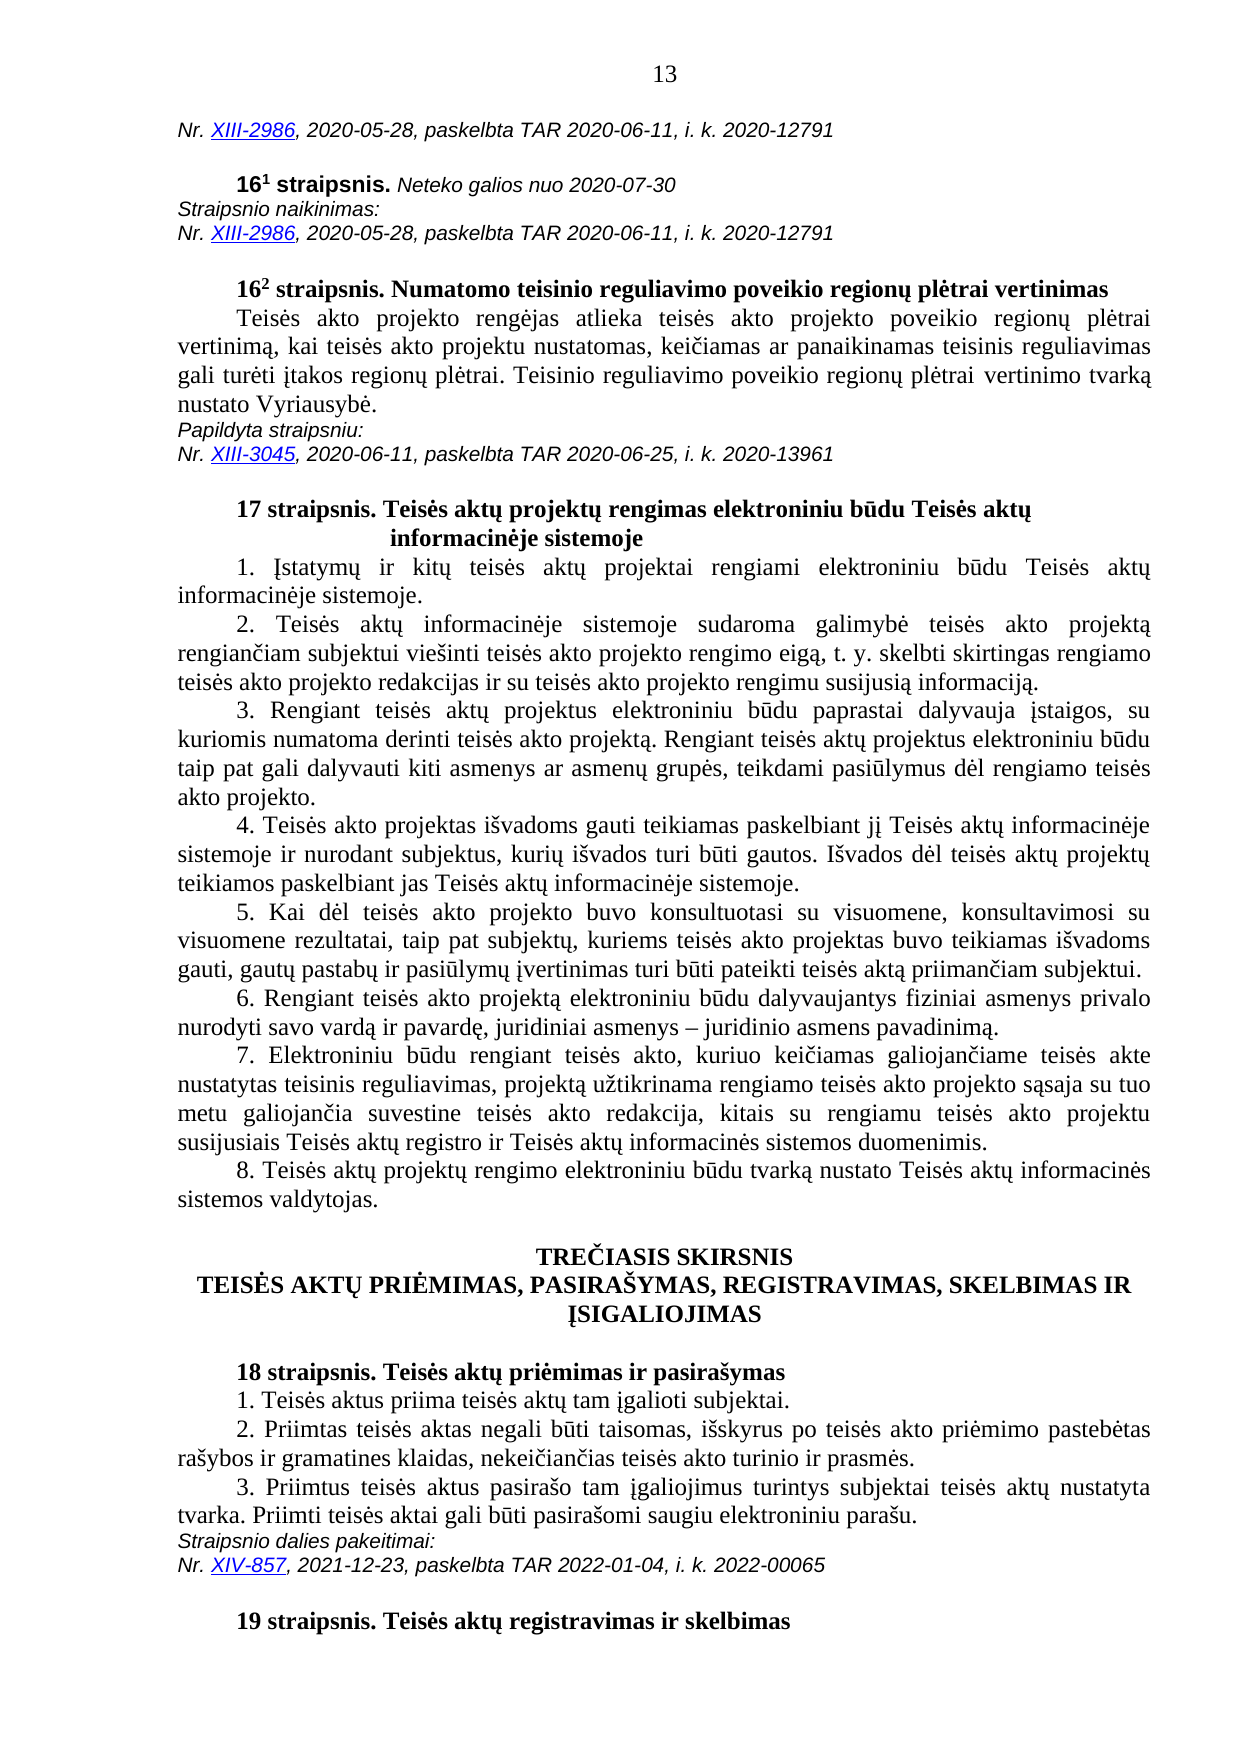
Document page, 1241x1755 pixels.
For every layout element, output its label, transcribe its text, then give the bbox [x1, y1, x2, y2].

text TREČIASIS SKIRSNIS [177, 1242, 1152, 1271]
text 5. Kai dėl teisės akto projekto buvo konsultuotasi su visuomene, konsultavimosi su visuomene rezultatai, taip pat subjektų, kuriems teisės akto projektas buvo teikiamas išvadoms gauti, gautų pastabų ir pasiūlymų įvertinimas turi būti pateikti teisės aktą priimančiam subjektui. [177, 897, 1152, 983]
text 1. Įstatymų ir kitų teisės aktų projektai rengiami elektroniniu būdu Teisės aktų informacinėje sistemoje. [177, 552, 1152, 609]
text Straipsnio dalies pakeitimai: [177, 1529, 1152, 1553]
text Nr. XIV-857, 2021-12-23, paskelbta TAR 2022-01-04, i. k. 2022-00065 [177, 1553, 1152, 1577]
text Nr. XIII-2986, 2020-05-28, paskelbta TAR 2020-06-11, i. k. 2020-12791 [177, 118, 1152, 142]
text TEISĖS AKTŲ PRIĖMIMAS, PASIRAŠYMAS, REGISTRAVIMAS, SKELBIMAS IR ĮSIGALIOJIMAS [177, 1271, 1152, 1328]
text 8. Teisės aktų projektų rengimo elektroniniu būdu tvarką nustato Teisės aktų informacinės sistemos valdytojas. [177, 1156, 1152, 1213]
text 1. Teisės aktus priima teisės aktų tam įgalioti subjektai. [177, 1386, 1152, 1414]
text 6. Rengiant teisės akto projektą elektroniniu būdu dalyvaujantys fiziniai asmenys privalo nurodyti savo vardą ir pavardę, juridiniai asmenys – juridinio asmens pavadinimą. [177, 983, 1152, 1041]
text 3. Rengiant teisės aktų projektus elektroniniu būdu paprastai dalyvauja įstaigos, su kuriomis numatoma derinti teisės akto projektą. Rengiant teisės aktų projektus elektroniniu būdu taip pat gali dalyvauti kiti asmenys ar asmenų grupės, teikdami pasiūlymus dėl rengiamo teisės akto projekto. [177, 696, 1152, 811]
text Straipsnio naikinimas: [177, 197, 1152, 221]
text 17 straipsnis. Teisės aktų projektų rengimas elektroniniu būdu Teisės aktų informacinėje sistemoje [236, 494, 1152, 552]
text 7. Elektroniniu būdu rengiant teisės akto, kuriuo keičiamas galiojančiame teisės akte nustatytas teisinis reguliavimas, projektą užtikrinama rengiamo teisės akto projekto sąsaja su tuo metu galiojančia suvestine teisės akto redakcija, kitais su rengiamu teisės akto projektu susijusiais Teisės aktų registro ir Teisės aktų informacinės sistemos duomenimis. [177, 1041, 1152, 1156]
text 161 straipsnis. Neteko galios nuo 2020-07-30 [177, 171, 1152, 197]
text 18 straipsnis. Teisės aktų priėmimas ir pasirašymas [177, 1357, 1152, 1386]
text 2. Priimtas teisės aktas negali būti taisomas, išskyrus po teisės akto priėmimo pastebėtas rašybos ir gramatines klaidas, nekeičiančias teisės akto turinio ir prasmės. [177, 1414, 1152, 1472]
text Teisės akto projekto rengėjas atlieka teisės akto projekto poveikio regionų plėtrai vertinimą, kai teisės akto projektu nustatomas, keičiamas ar panaikinamas teisinis reguliavimas gali turėti įtakos regionų plėtrai. Teisinio reguliavimo poveikio regionų plėtrai vertinimo tvarką nustato Vyriausybė. [177, 303, 1152, 418]
text Nr. XIII-3045, 2020-06-11, paskelbta TAR 2020-06-25, i. k. 2020-13961 [177, 442, 1152, 466]
text 2. Teisės aktų informacinėje sistemoje sudaroma galimybė teisės akto projektą rengiančiam subjektui viešinti teisės akto projekto rengimo eigą, t. y. skelbti skirtingas rengiamo teisės akto projekto redakcijas ir su teisės akto projekto rengimu susijusią informaciją. [177, 609, 1152, 696]
text Nr. XIII-2986, 2020-05-28, paskelbta TAR 2020-06-11, i. k. 2020-12791 [177, 221, 1152, 245]
text 162 straipsnis. Numatomo teisinio reguliavimo poveikio regionų plėtrai vertinimas [177, 274, 1152, 303]
text 3. Priimtus teisės aktus pasirašo tam įgaliojimus turintys subjektai teisės aktų nustatyta tvarka. Priimti teisės aktai gali būti pasirašomi saugiu elektroniniu parašu. [177, 1472, 1152, 1529]
text Papildyta straipsniu: [177, 418, 1152, 442]
text 4. Teisės akto projektas išvadoms gauti teikiamas paskelbiant jį Teisės aktų informacinėje sistemoje ir nurodant subjektus, kurių išvados turi būti gautos. Išvados dėl teisės aktų projektų teikiamos paskelbiant jas Teisės aktų informacinėje sistemoje. [177, 811, 1152, 897]
text 19 straipsnis. Teisės aktų registravimas ir skelbimas [177, 1606, 1152, 1635]
